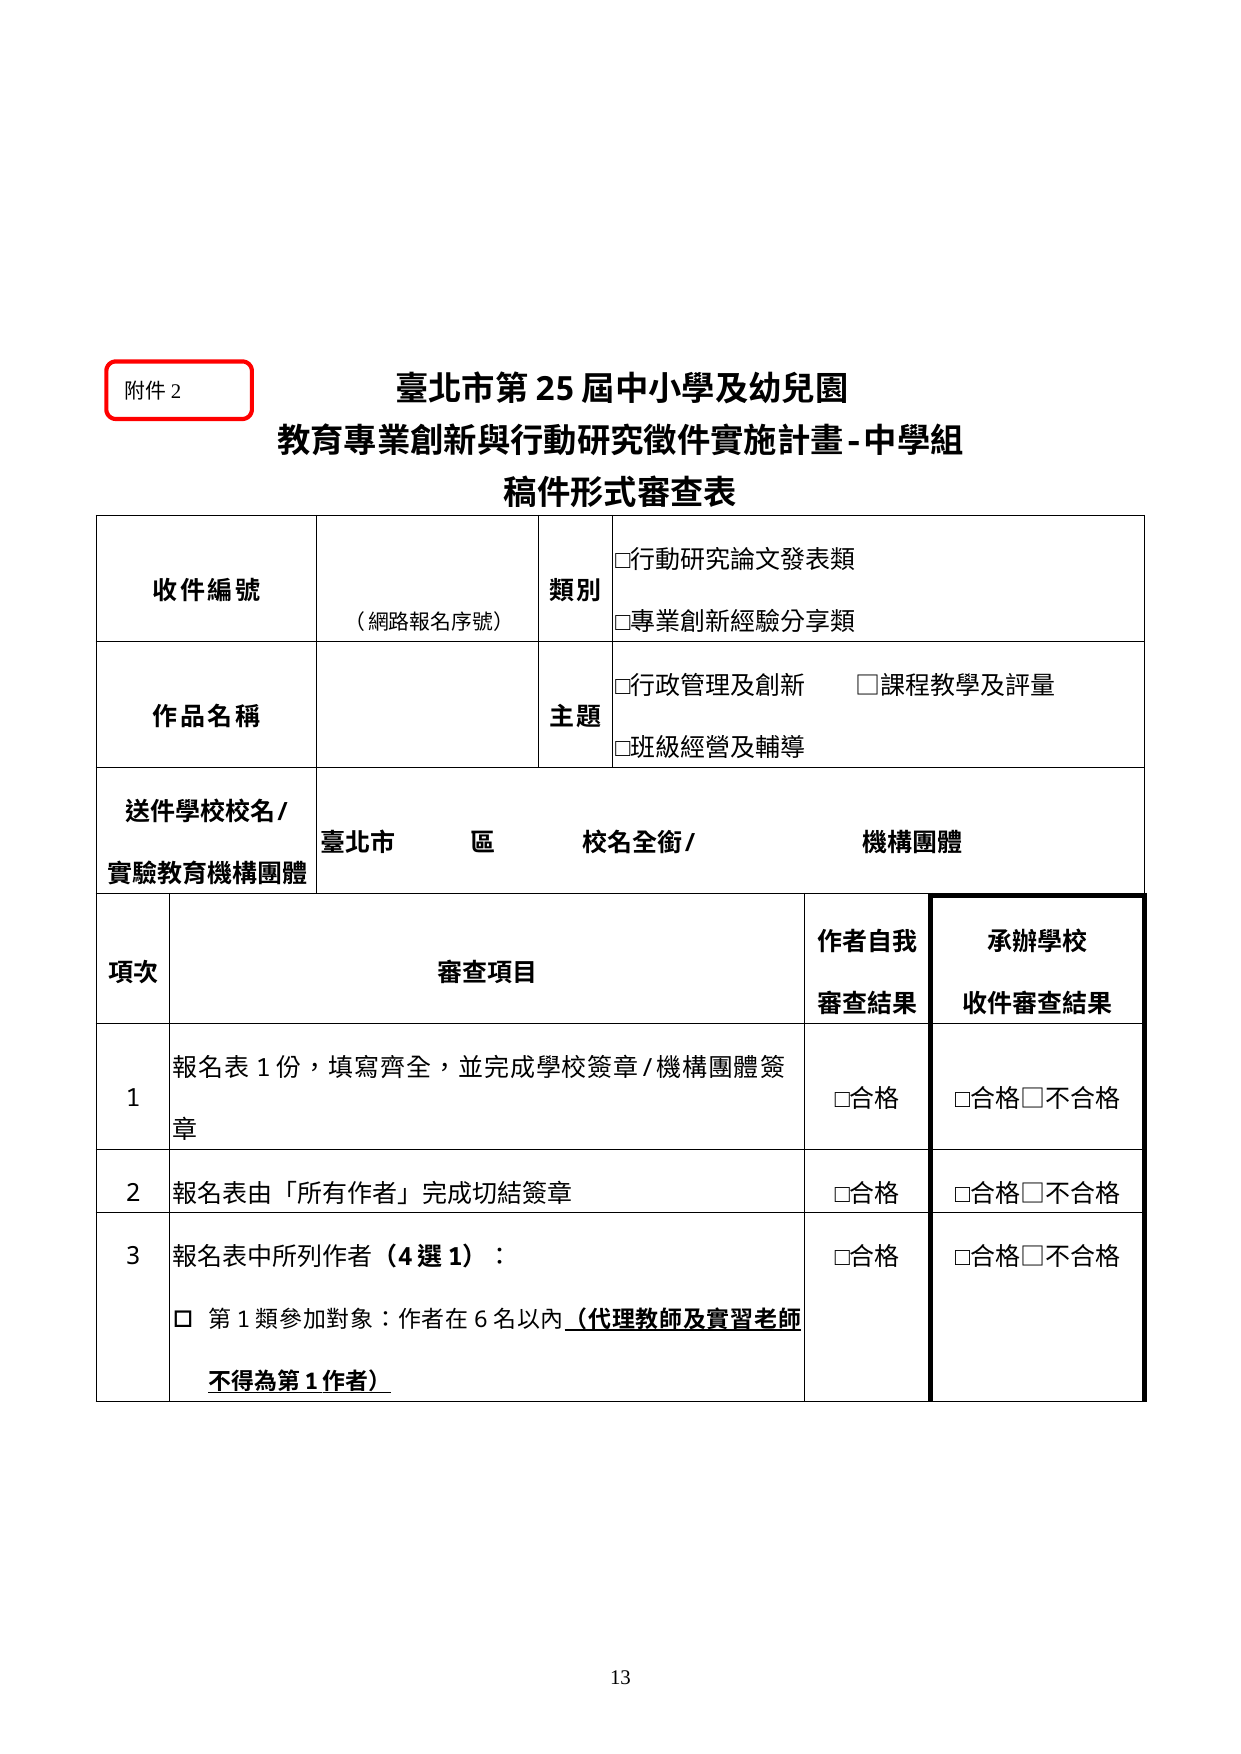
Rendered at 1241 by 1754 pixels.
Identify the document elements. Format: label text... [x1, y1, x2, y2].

table_cell 作品名稱 [97, 642, 316, 767]
text 臺北市第25屆中小學及幼兒園 [251, 362, 1136, 411]
table_cell 審查項目 [170, 894, 804, 1023]
table_cell 報名表由「所有作者」完成切結簽章 [170, 1150, 804, 1212]
table_cell [317, 642, 538, 767]
table_header 類別 [539, 516, 612, 641]
table_cell 1 [97, 1024, 169, 1149]
table_header □行動研究論文發表類 □專業創新經驗分享類 [613, 516, 1144, 641]
table_cell □合格 [805, 1024, 928, 1149]
table_cell 臺北市 區 校名全銜/ 機構團體 [317, 768, 1144, 893]
table_header 收件編號 [97, 516, 316, 641]
table_cell 報名表1份，填寫齊全，並完成學校簽章/機構團體簽章 [170, 1024, 804, 1149]
table_cell □行政管理及創新 □課程教學及評量 □班級經營及輔導 [613, 642, 1144, 767]
table_cell 項次 [97, 894, 169, 1023]
table_cell □合格 [805, 1150, 928, 1212]
table_cell □合格□不合格 [933, 1150, 1142, 1212]
table_cell 承辦學校 收件審查結果 [933, 898, 1142, 1023]
text 教育專業創新與行動研究徵件實施計畫-中學組 [106, 411, 1134, 463]
text 稿件形式審查表 [106, 463, 1134, 515]
table_cell □合格□不合格 [933, 1024, 1142, 1149]
table_cell 報名表中所列作者（4選1）： 第1類參加對象：作者在6名以內（代理教師及實習老師不得為第1作者） 第2類參加對象：作者限1人並為長期代課者，報名表下方人事主任有核章。 第3類參加對象：非學校型態實驗教育團體及機構現職專任及兼任教育人員。 第4類參加對象：海外臺商子弟國小及特殊學校教育人員。 [170, 1213, 804, 1401]
table_cell 2 [97, 1150, 169, 1212]
table_cell □合格 [805, 1213, 928, 1401]
table_cell □合格□不合格 [933, 1213, 1142, 1401]
table_cell 3 [97, 1213, 169, 1401]
table_cell 作者自我 審查結果 [805, 894, 928, 1023]
table_cell 主題 [539, 642, 612, 767]
table_header （網路報名序號） [317, 516, 538, 641]
table_cell 送件學校校名/ 實驗教育機構團體 [97, 768, 316, 893]
